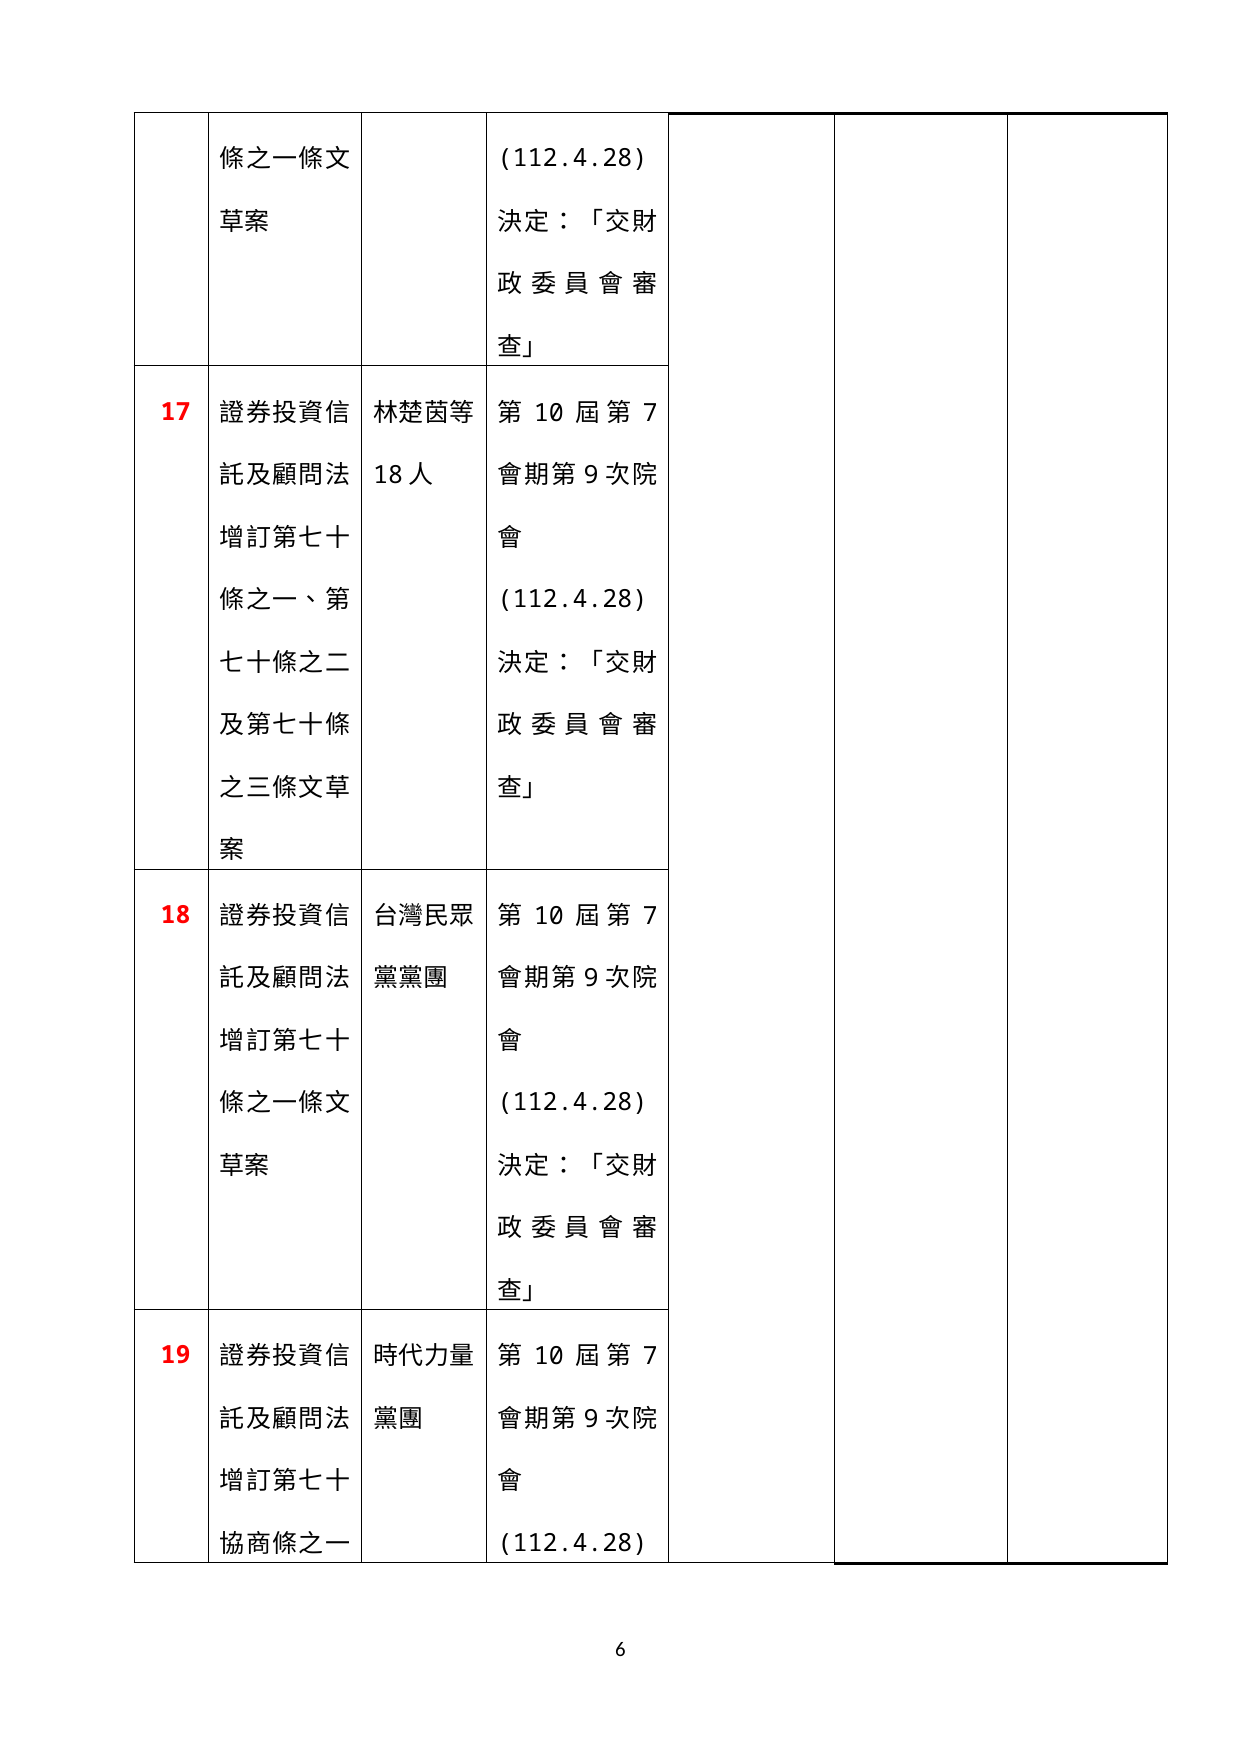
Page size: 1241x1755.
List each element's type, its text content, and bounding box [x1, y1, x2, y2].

table_cell [135, 366, 208, 868]
table_cell [135, 113, 208, 365]
table_cell 證券投資信託及顧問法增訂第七十協商條之一 [209, 1310, 361, 1562]
table_cell 證券投資信託及顧問法增訂第七十條之一條文草案 [209, 870, 361, 1309]
table_cell 第10屆第7會期第9次院會(112.4.28)決定：「交財政委員會審查」 [487, 870, 668, 1309]
table_cell 條之一條文草案 [209, 113, 361, 365]
table_cell 台灣民眾黨黨團 [362, 870, 486, 1309]
table_cell [135, 870, 208, 1309]
table_cell [1008, 115, 1167, 1562]
table_cell [135, 1310, 208, 1562]
table_cell 證券投資信託及顧問法增訂第七十條之一、第七十條之二及第七十條之三條文草案 [209, 366, 361, 868]
table_cell [835, 115, 1007, 1562]
table_cell 第10屆第7會期第9次院會(112.4.28)決定：「交財政委員會審查」 [487, 366, 668, 868]
table_cell 林楚茵等18人 [362, 366, 486, 868]
table_cell 時代力量黨團 [362, 1310, 486, 1562]
table_cell [669, 115, 834, 1562]
table_cell (112.4.28)決定：「交財政委員會審查」 [487, 113, 668, 365]
table_cell 第10屆第7會期第9次院會(112.4.28) [487, 1310, 668, 1562]
table_cell [362, 113, 486, 365]
